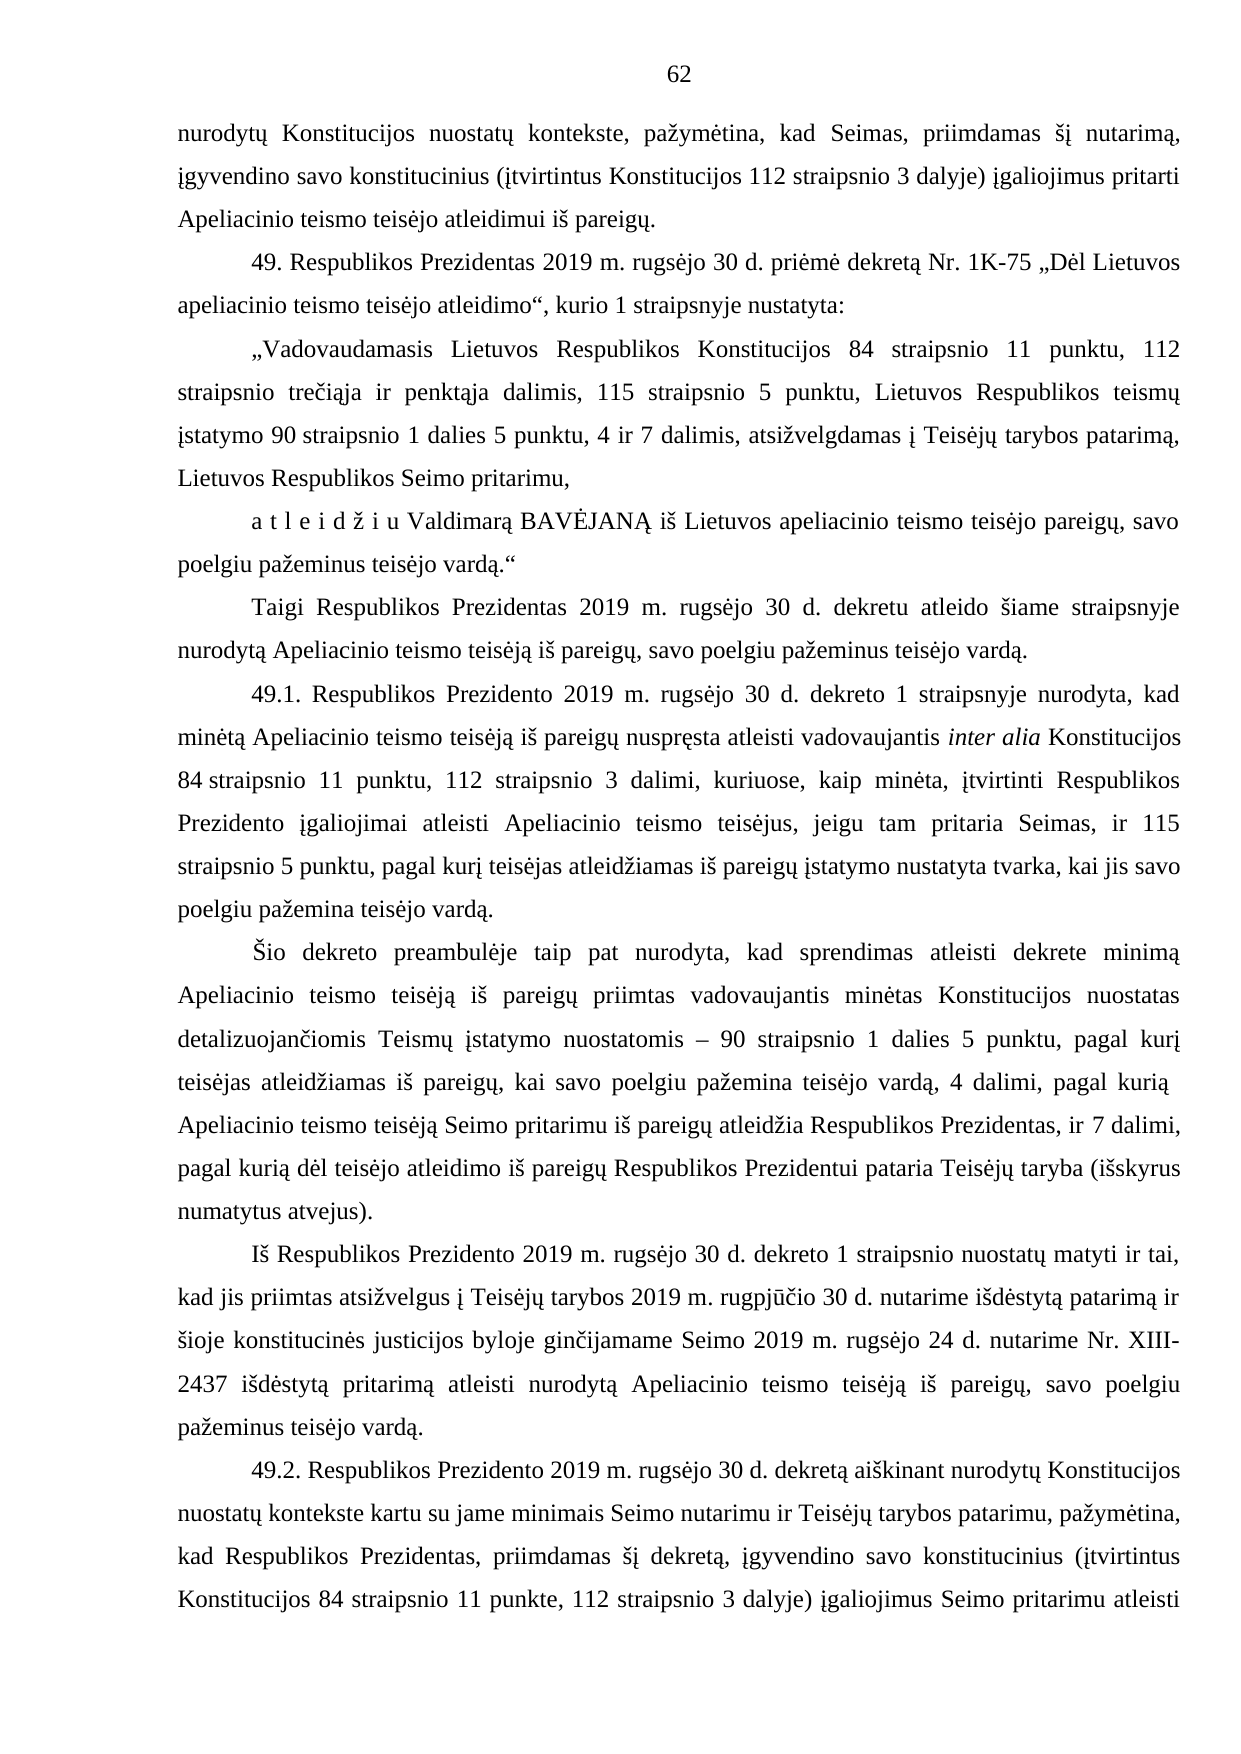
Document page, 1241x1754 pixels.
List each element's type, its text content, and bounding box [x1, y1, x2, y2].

text 49.1. Respublikos Prezidento 2019 m. rugsėjo 30 d. dekreto 1 straipsnyje nurodyta, kad minėtą Apeliacinio teismo teisėją iš pareigų nuspręsta atleisti vadovaujantis inter alia Konstitucijos 84 straipsnio 11 punktu, 112 straipsnio 3 dalimi, kuriuose, kaip minėta, įtvirtinti Respublikos Prezidento įgaliojimai atleisti Apeliacinio teismo teisėjus, jeigu tam pritaria Seimas, ir 115 straipsnio 5 punktu, pagal kurį teisėjas atleidžiamas iš pareigų įstatymo nustatyta tvarka, kai jis savo poelgiu pažemina teisėjo vardą. [177, 679, 1181, 923]
text Šio dekreto preambulėje taip pat nurodyta, kad sprendimas atleisti dekrete minimą Apeliacinio teismo teisėją iš pareigų priimtas vadovaujantis minėtas Konstitucijos nuostatas detalizuojančiomis Teismų įstatymo nuostatomis – 90 straipsnio 1 dalies 5 punktu, pagal kurį teisėjas atleidžiamas iš pareigų, kai savo poelgiu pažemina teisėjo vardą, 4 dalimi, pagal kurią Apeliacinio teismo teisėją Seimo pritarimu iš pareigų atleidžia Respublikos Prezidentas, ir 7 dalimi, pagal kurią dėl teisėjo atleidimo iš pareigų Respublikos Prezidentui pataria Teisėjų taryba (išskyrus numatytus atvejus). [177, 937, 1181, 1225]
text Taigi Respublikos Prezidentas 2019 m. rugsėjo 30 d. dekretu atleido šiame straipsnyje nurodytą Apeliacinio teismo teisėją iš pareigų, savo poelgiu pažeminus teisėjo vardą. [177, 592, 1181, 664]
text 49. Respublikos Prezidentas 2019 m. rugsėjo 30 d. priėmė dekretą Nr. 1K-75 „Dėl Lietuvos apeliacinio teismo teisėjo atleidimo“, kurio 1 straipsnyje nustatyta: [177, 247, 1181, 319]
text Iš Respublikos Prezidento 2019 m. rugsėjo 30 d. dekreto 1 straipsnio nuostatų matyti ir tai, kad jis priimtas atsižvelgus į Teisėjų tarybos 2019 m. rugpjūčio 30 d. nutarime išdėstytą patarimą ir šioje konstitucinės justicijos byloje ginčijamame Seimo 2019 m. rugsėjo 24 d. nutarime Nr. XIII-2437 išdėstytą pritarimą atleisti nurodytą Apeliacinio teismo teisėją iš pareigų, savo poelgiu pažeminus teisėjo vardą. [177, 1239, 1181, 1441]
text 49.2. Respublikos Prezidento 2019 m. rugsėjo 30 d. dekretą aiškinant nurodytų Konstitucijos nuostatų kontekste kartu su jame minimais Seimo nutarimu ir Teisėjų tarybos patarimu, pažymėtina, kad Respublikos Prezidentas, priimdamas šį dekretą, įgyvendino savo konstitucinius (įtvirtintus Konstitucijos 84 straipsnio 11 punkte, 112 straipsnio 3 dalyje) įgaliojimus Seimo pritarimu atleisti [177, 1455, 1181, 1613]
text a t l e i d ž i u Valdimarą BAVĖJANĄ iš Lietuvos apeliacinio teismo teisėjo pareigų, savo poelgiu pažeminus teisėjo vardą.“ [177, 506, 1181, 578]
text nurodytų Konstitucijos nuostatų kontekste, pažymėtina, kad Seimas, priimdamas šį nutarimą, įgyvendino savo konstitucinius (įtvirtintus Konstitucijos 112 straipsnio 3 dalyje) įgaliojimus pritarti Apeliacinio teismo teisėjo atleidimui iš pareigų. [177, 118, 1181, 233]
text „Vadovaudamasis Lietuvos Respublikos Konstitucijos 84 straipsnio 11 punktu, 112 straipsnio trečiąja ir penktąja dalimis, 115 straipsnio 5 punktu, Lietuvos Respublikos teismų įstatymo 90 straipsnio 1 dalies 5 punktu, 4 ir 7 dalimis, atsižvelgdamas į Teisėjų tarybos patarimą, Lietuvos Respublikos Seimo pritarimu, [177, 334, 1181, 492]
